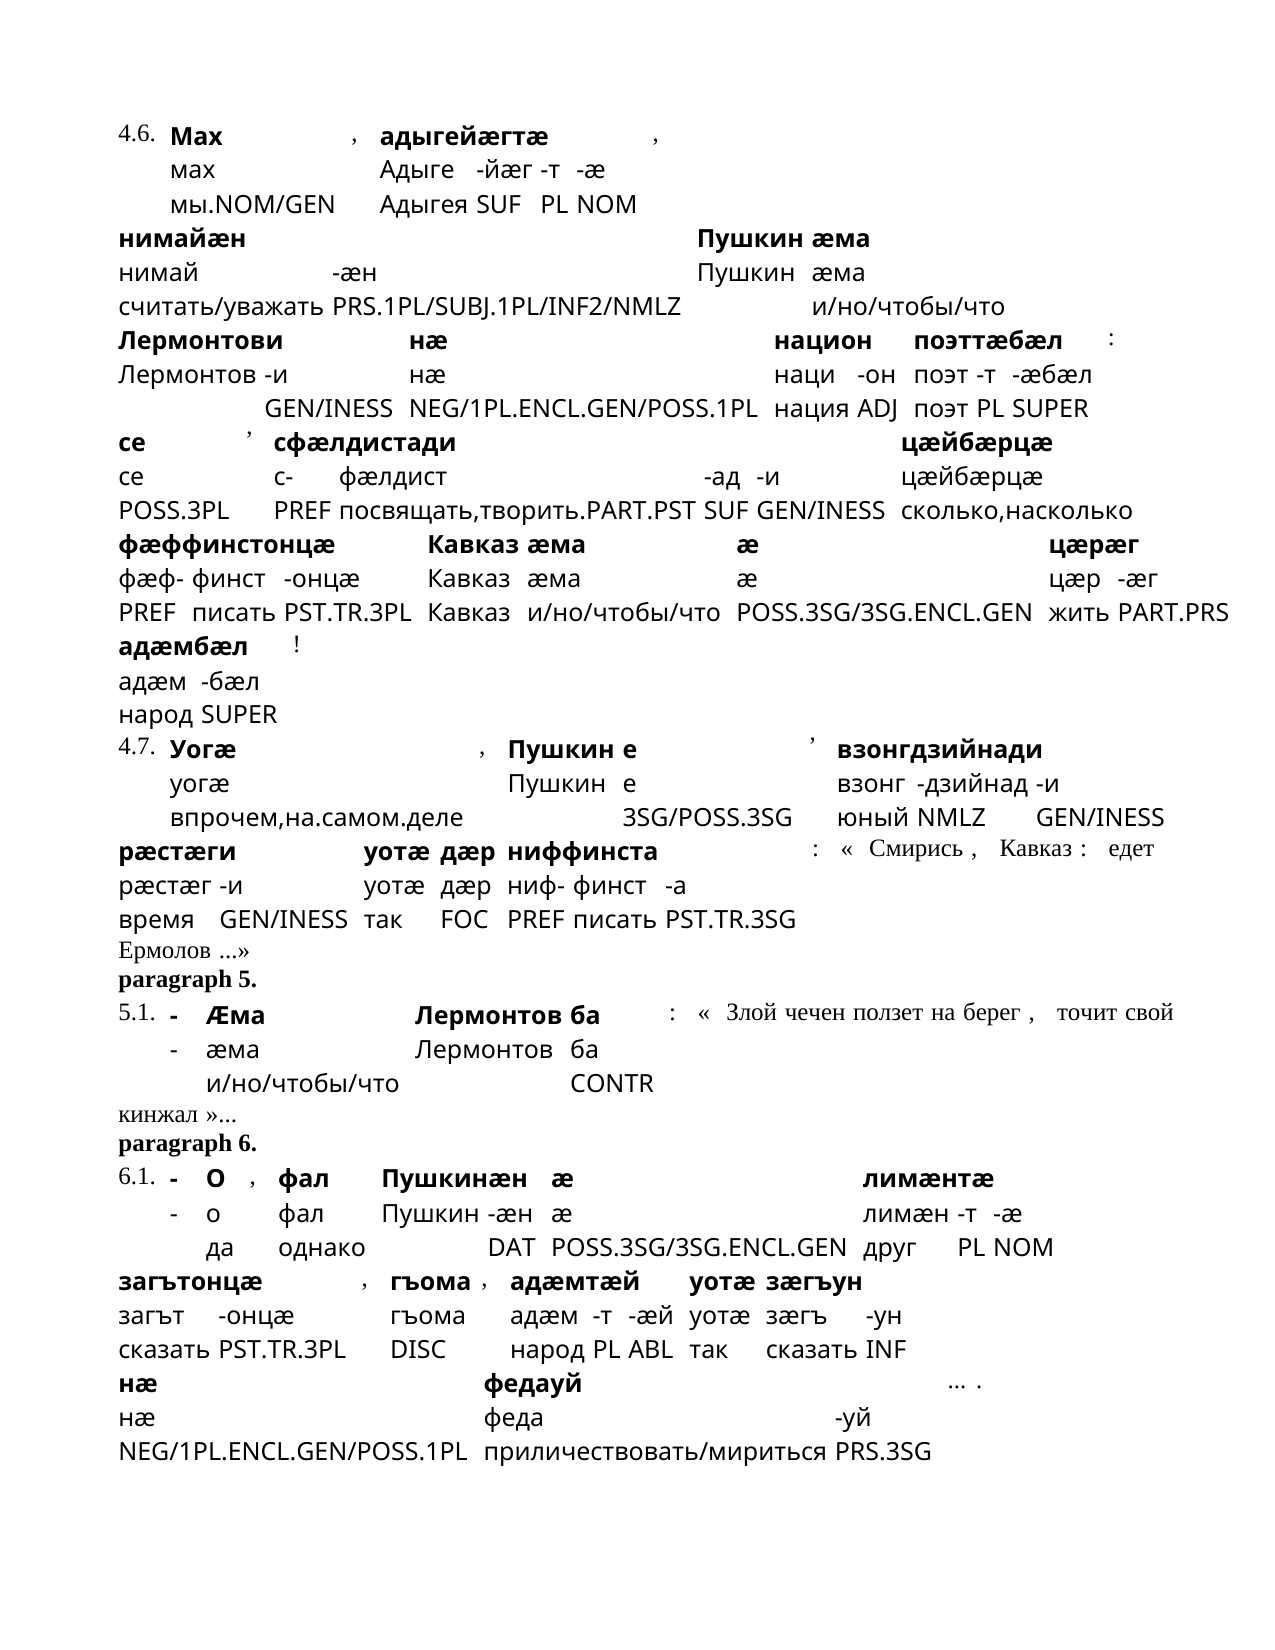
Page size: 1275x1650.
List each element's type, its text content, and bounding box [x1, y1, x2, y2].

text -он [857, 357, 898, 391]
text Кавказ [999, 833, 1072, 862]
text paragraph 6. [118, 1128, 1249, 1157]
text PRS.1PL/SUBJ.1PL/INF2/NMLZ [332, 288, 682, 322]
text гъома [390, 1297, 466, 1331]
text »... [206, 1099, 237, 1128]
text : [1108, 322, 1129, 351]
text Мах [169, 118, 343, 152]
text æ [551, 1161, 855, 1195]
text , [249, 1161, 270, 1190]
text Æма [206, 997, 407, 1031]
text NEG/1PL.ENCL.GEN/POSS.1PL [408, 391, 758, 425]
text ’ [245, 425, 266, 453]
text -йæг [476, 152, 533, 186]
text поэт [913, 391, 968, 425]
text нæ [408, 357, 758, 391]
text Злой [726, 997, 777, 1026]
text -æ [576, 152, 637, 186]
text -æн [332, 254, 682, 288]
text , [479, 731, 500, 760]
text NEG/1PL.ENCL.GEN/POSS.1PL [118, 1434, 468, 1468]
text сказать [118, 1331, 211, 1366]
text æ [551, 1195, 848, 1229]
text взонг [837, 765, 909, 799]
text 3SG/POSS.3SG [622, 799, 793, 833]
text однако [278, 1229, 366, 1263]
text наци [774, 357, 849, 391]
text -æг [1117, 561, 1229, 595]
text PST.TR.3PL [218, 1331, 346, 1366]
text SUPER [1012, 391, 1093, 425]
text PST.TR.3PL [284, 595, 412, 629]
text -т [976, 357, 1004, 391]
text фæлдист [338, 459, 696, 493]
text -т [592, 1297, 621, 1331]
text CONTR [570, 1065, 654, 1099]
text о [206, 1195, 234, 1229]
text чечен [784, 997, 845, 1026]
text SUPER [201, 697, 277, 731]
text цæрæг [1048, 527, 1237, 561]
text так [363, 902, 425, 936]
text ползет [853, 997, 923, 1026]
text Пушкин [507, 765, 606, 799]
text точит [1057, 997, 1117, 1026]
text -а [665, 867, 797, 902]
text Пушкин [381, 1195, 480, 1229]
text зæгъ [766, 1297, 858, 1331]
text рæстæг [118, 867, 212, 902]
text жить [1048, 595, 1110, 629]
text Пушкин [697, 220, 804, 254]
text POSS.3PL [118, 493, 229, 527]
text : [1080, 833, 1101, 862]
text лимæн [863, 1195, 949, 1229]
text ба [570, 1031, 654, 1065]
text GEN/INESS [264, 391, 393, 425]
text Кавказ [427, 561, 511, 595]
text писать [192, 595, 276, 629]
text нæ [408, 322, 766, 357]
text æма [811, 254, 1006, 288]
text PL [976, 391, 1004, 425]
text считать/уважать [118, 288, 324, 322]
text Кавказ [427, 527, 519, 561]
text -æбæл [1012, 357, 1093, 391]
text уотæ [363, 867, 425, 902]
text Лермонтови [118, 322, 401, 357]
text приличествовать/мириться [483, 1434, 827, 1468]
text -æй [628, 1297, 674, 1331]
text адæм [118, 663, 193, 697]
text нимай [118, 254, 324, 288]
text федауй [483, 1366, 940, 1399]
text уотæ [363, 833, 433, 867]
text PL [957, 1229, 985, 1263]
text уогæ [169, 765, 464, 799]
text -и [219, 867, 348, 902]
text -т [540, 152, 568, 186]
text е [622, 731, 801, 765]
text -и [756, 459, 886, 493]
text народ [118, 697, 193, 731]
text Кавказ [427, 595, 511, 629]
text -дзийнад [917, 765, 1028, 799]
text 4.6. [118, 118, 162, 147]
text -и [1036, 765, 1165, 799]
text Лермонтов [118, 357, 257, 391]
text : [812, 833, 833, 862]
text зæгъун [766, 1263, 914, 1297]
text взонгдзийнади [837, 731, 1173, 765]
text « [697, 997, 718, 1026]
text финст [573, 867, 657, 902]
text -ун [866, 1297, 906, 1331]
text адæм [510, 1297, 585, 1331]
text PREF [273, 493, 331, 527]
text с- [273, 459, 331, 493]
text ABL [628, 1331, 674, 1366]
text загът [118, 1297, 211, 1331]
text , [361, 1263, 382, 1292]
text - [169, 1161, 198, 1195]
text paragraph 5. [118, 964, 1249, 993]
text Лермонтов [415, 997, 562, 1031]
text ба [570, 997, 661, 1031]
text загътонцæ [118, 1263, 354, 1297]
text -ад [703, 459, 749, 493]
text PART.PRS [1117, 595, 1229, 629]
text национ [774, 322, 906, 357]
text ’ [808, 731, 829, 760]
text сколько,насколько [901, 493, 1133, 527]
text Уогæ [169, 731, 471, 765]
text финст [192, 561, 276, 595]
text ADJ [857, 391, 898, 425]
text SUF [476, 186, 533, 220]
text се [118, 425, 237, 459]
text Лермонтов [415, 1031, 553, 1065]
text -бæл [201, 663, 277, 697]
text -т [957, 1195, 985, 1229]
text SUF [703, 493, 749, 527]
text ниф- [507, 867, 565, 902]
text æма [527, 561, 721, 595]
text ! [292, 629, 313, 658]
text нимайæн [118, 220, 689, 254]
text писать [573, 902, 657, 936]
text фал [278, 1195, 366, 1229]
text - [169, 1195, 191, 1229]
text ниффинста [507, 833, 804, 867]
text æма [811, 220, 1013, 254]
text ... [947, 1366, 968, 1394]
text адыгейæгтæ [379, 118, 645, 152]
text GEN/INESS [756, 493, 886, 527]
text Пушкин [697, 254, 796, 288]
text GEN/INESS [1036, 799, 1165, 833]
text NMLZ [917, 799, 1028, 833]
text да [206, 1229, 234, 1263]
text æма [527, 527, 729, 561]
text -æ [993, 1195, 1054, 1229]
text народ [510, 1331, 585, 1366]
text GEN/INESS [219, 902, 348, 936]
text Пушкинæн [381, 1161, 543, 1195]
text мах [169, 152, 336, 186]
text фæффинстонцæ [118, 527, 419, 561]
text дæр [440, 867, 492, 902]
text время [118, 902, 212, 936]
text , [351, 118, 372, 147]
text адæмтæй [510, 1263, 682, 1297]
text - [169, 997, 198, 1031]
text уотæ [689, 1297, 751, 1331]
text FOC [440, 902, 492, 936]
text PL [540, 186, 568, 220]
text сказать [766, 1331, 858, 1366]
text PL [592, 1331, 621, 1366]
text рæстæги [118, 833, 356, 867]
text и/но/чтобы/что [527, 595, 721, 629]
text так [689, 1331, 751, 1366]
text посвящать,творить.PART.PST [338, 493, 696, 527]
text 6.1. [118, 1161, 162, 1190]
text DAT [487, 1229, 536, 1263]
text PST.TR.3SG [665, 902, 797, 936]
text Адыге [379, 152, 468, 186]
text друг [863, 1229, 949, 1263]
text нæ [118, 1366, 476, 1399]
text Пушкин [507, 731, 615, 765]
text NOM [993, 1229, 1054, 1263]
text PREF [507, 902, 565, 936]
text сфæлдистади [273, 425, 893, 459]
text цæйбæрцæ [901, 459, 1133, 493]
text цæйбæрцæ [901, 425, 1141, 459]
text фæф- [118, 561, 184, 595]
text -онцæ [284, 561, 412, 595]
text . [976, 1366, 997, 1394]
text и/но/чтобы/что [206, 1065, 400, 1099]
text берег [963, 997, 1021, 1026]
text DISC [390, 1331, 466, 1366]
text , [971, 833, 992, 862]
text се [118, 459, 229, 493]
text -онцæ [218, 1297, 346, 1331]
text : [669, 997, 690, 1026]
text О [206, 1161, 242, 1195]
text 5.1. [118, 997, 162, 1026]
text лимæнтæ [863, 1161, 1062, 1195]
text INF [866, 1331, 906, 1366]
text и/но/чтобы/что [811, 288, 1006, 322]
text Адыгея [379, 186, 468, 220]
text мы.NOM/GEN [169, 186, 336, 220]
text Ермолов [118, 936, 211, 964]
text « [840, 833, 861, 862]
text ...» [219, 936, 250, 964]
text POSS.3SG/3SG.ENCL.GEN [551, 1229, 848, 1263]
text - [169, 1031, 191, 1065]
text дæр [440, 833, 499, 867]
text фал [278, 1161, 373, 1195]
text е [622, 765, 793, 799]
text уотæ [689, 1263, 758, 1297]
text NOM [576, 186, 637, 220]
text феда [483, 1399, 827, 1434]
text -уй [834, 1399, 932, 1434]
text поэттæбæл [913, 322, 1100, 357]
text цæр [1048, 561, 1110, 595]
text 4.7. [118, 731, 162, 760]
text на [931, 997, 955, 1026]
text POSS.3SG/3SG.ENCL.GEN [736, 595, 1033, 629]
text PREF [118, 595, 184, 629]
text адæмбæл [118, 629, 285, 663]
text , [652, 118, 673, 147]
text нация [774, 391, 849, 425]
text впрочем,на.самом.деле [169, 799, 464, 833]
text едет [1108, 833, 1154, 862]
text Смирись [869, 833, 963, 862]
text гъома [390, 1263, 474, 1297]
text , [1028, 997, 1049, 1026]
text , [481, 1263, 502, 1292]
text нæ [118, 1399, 468, 1434]
text æма [206, 1031, 400, 1065]
text -æн [487, 1195, 536, 1229]
text поэт [913, 357, 968, 391]
text æ [736, 527, 1041, 561]
text PRS.3SG [834, 1434, 932, 1468]
text -и [264, 357, 393, 391]
text юный [837, 799, 909, 833]
text свой [1125, 997, 1173, 1026]
text кинжал [118, 1099, 198, 1128]
text æ [736, 561, 1033, 595]
